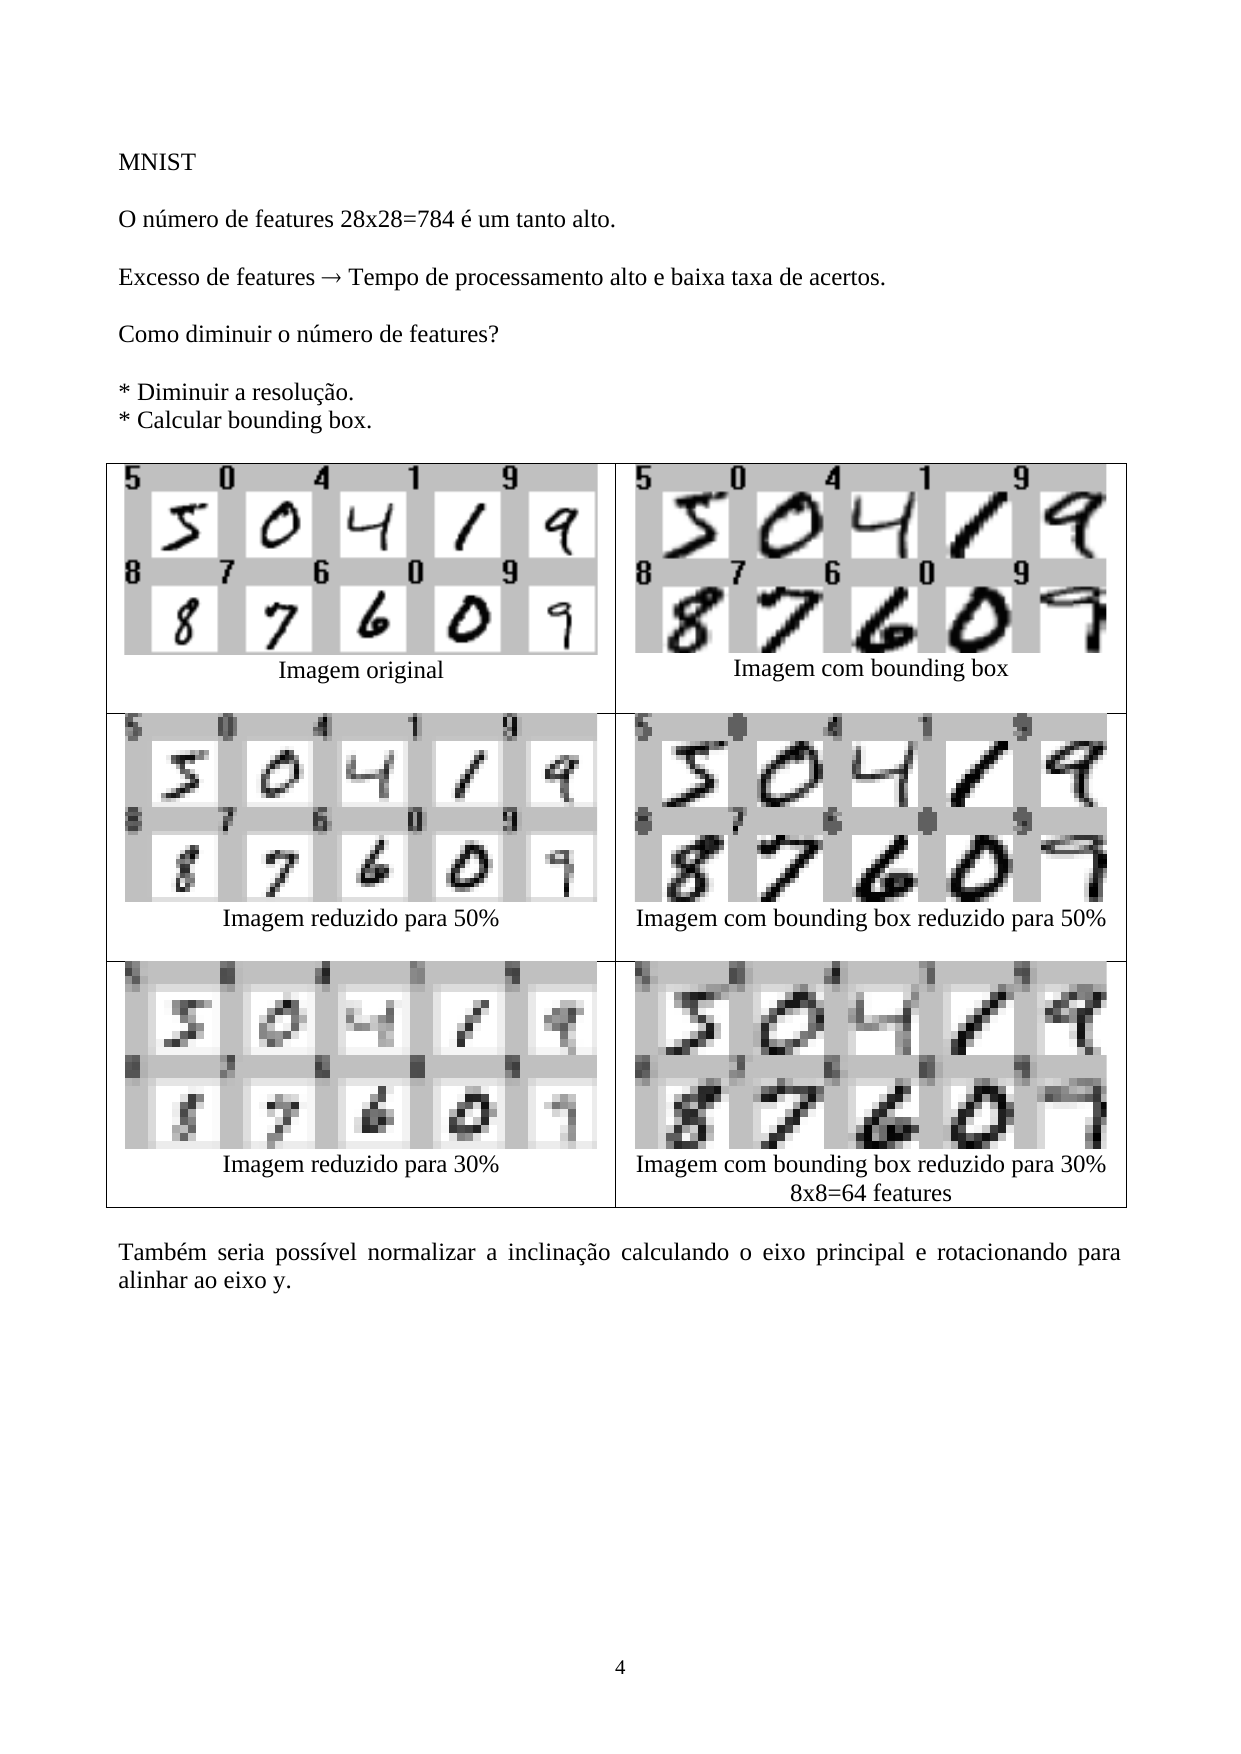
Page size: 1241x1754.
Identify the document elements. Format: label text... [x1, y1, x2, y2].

text * Calcular bounding box. [118, 406, 1122, 434]
table_cell Imagem reduzido para 30% [107, 962, 615, 1207]
table_header Imagem com bounding box [616, 464, 1126, 713]
table_header Imagem original [107, 464, 615, 713]
text O número de features 28x28=784 é um tanto alto. [118, 204, 1122, 233]
text MNIST [118, 147, 1122, 176]
text Como diminuir o número de features? [118, 319, 1122, 348]
table_cell Imagem com bounding box reduzido para 50% [616, 714, 1126, 961]
text Excesso de features  Tempo de processamento alto e baixa taxa de acertos. [118, 262, 1122, 291]
table_cell Imagem reduzido para 50% [107, 714, 615, 961]
text Também seria possível normalizar a inclinação calculando o eixo principal e rotacionando para alinhar ao eixo y. [118, 1237, 1122, 1294]
text * Diminuir a resolução. [118, 377, 1122, 406]
table_cell Imagem com bounding box reduzido para 30% 8x8=64 features [616, 962, 1126, 1207]
